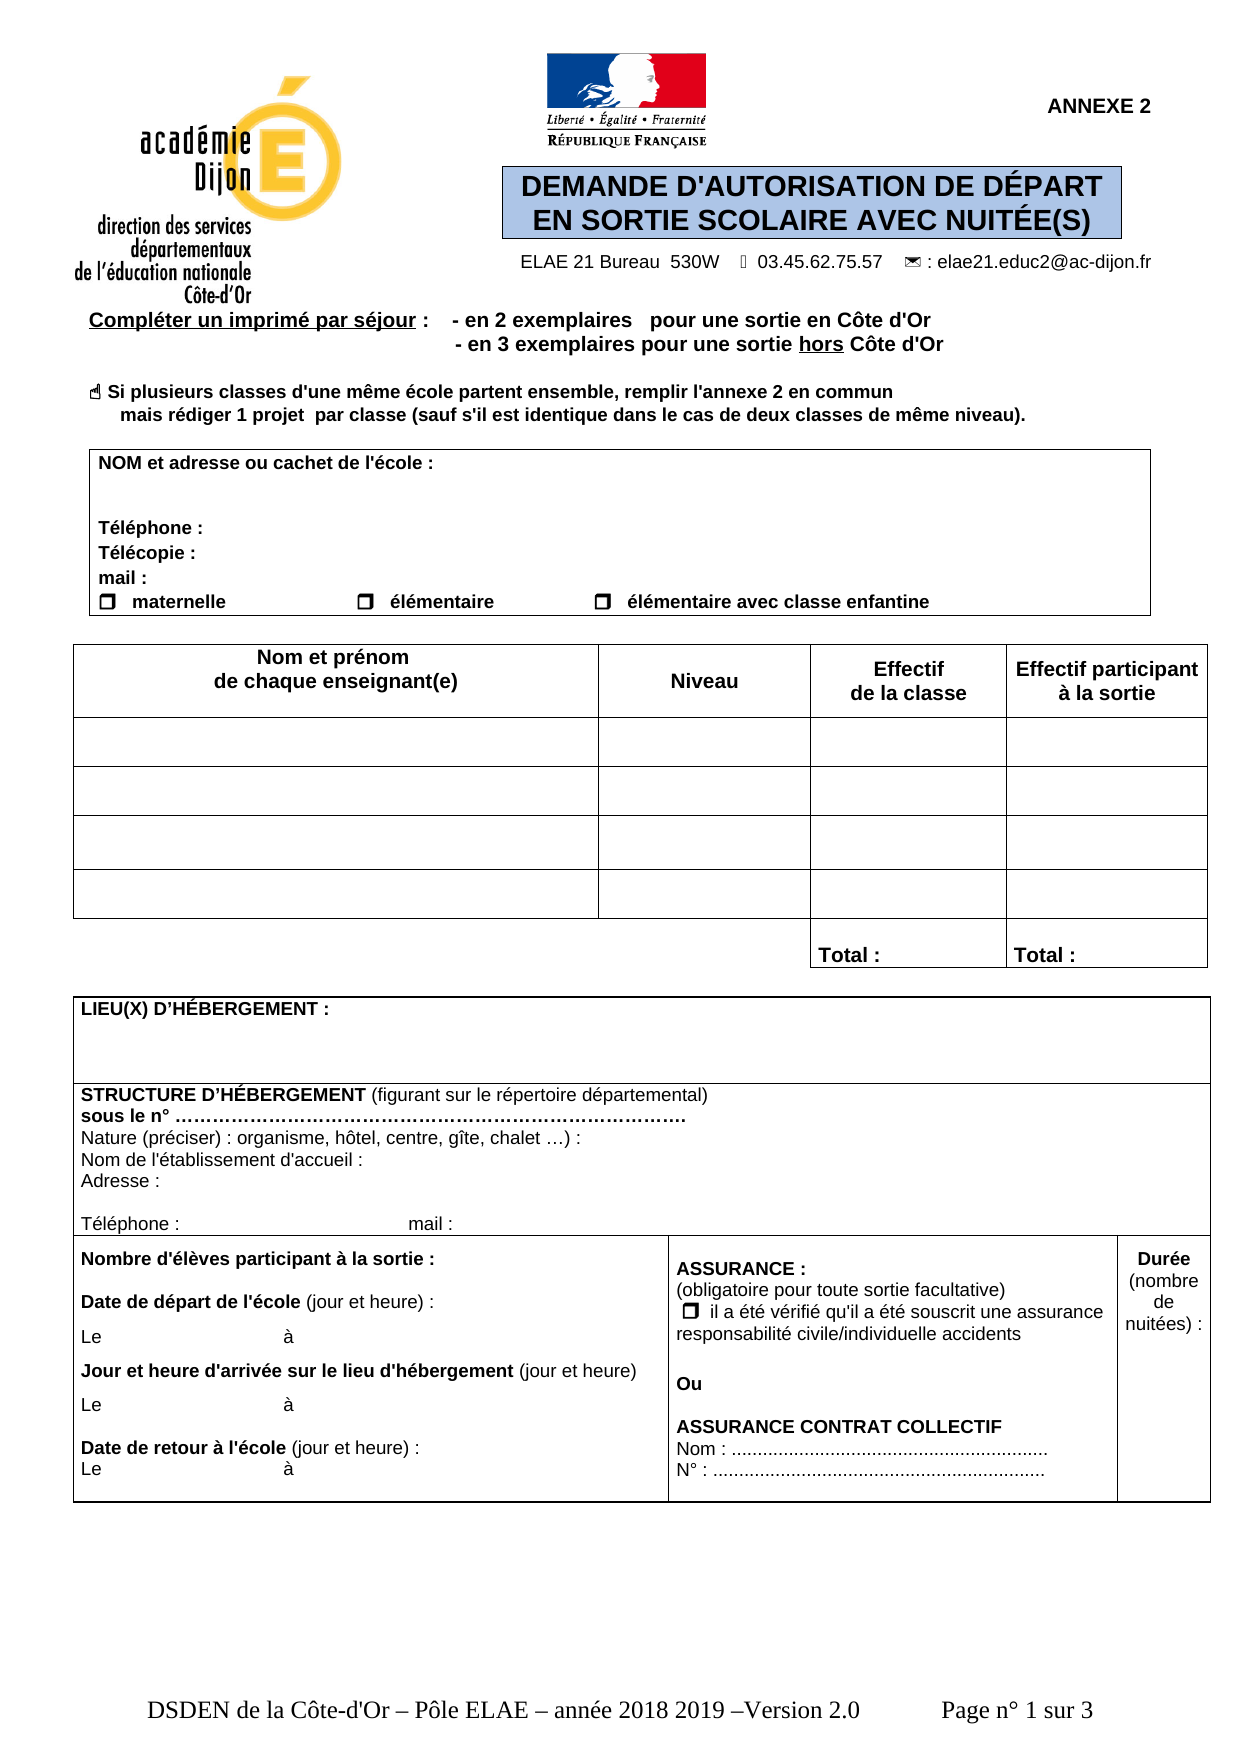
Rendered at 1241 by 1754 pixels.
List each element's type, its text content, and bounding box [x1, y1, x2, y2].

picture [75, 75, 342, 304]
table_cell Nombre d'élèves participant à la sortie : Date de départ de l'école (jour et heure) : Le à Jour et heure d'arrivée sur le lieu d'hébergement (jour et heure) Le à Date de retour à l'école (jour et heure) : Le à [74, 1236, 668, 1501]
table_header Nom et prénom de chaque enseignant(e) [74, 645, 598, 717]
text - en 3 exemplaires pour une sortie hors Côte d'Or [455, 331, 1151, 355]
table_cell [73, 919, 598, 967]
text Compléter un imprimé par séjour : - en 2 exemplaires pour une sortie en Côte d'Or [89, 307, 1151, 331]
table_cell [598, 919, 810, 967]
table_cell Total : [1007, 919, 1207, 967]
table_header Niveau [599, 645, 810, 717]
table_header LIEU(X) D’HÉBERGEMENT : [74, 998, 1210, 1083]
table_header Effectif participant à la sortie [1007, 645, 1207, 717]
table_cell [1007, 816, 1207, 869]
text mail : [90, 563, 1150, 588]
picture [546, 52, 710, 151]
table_cell [811, 767, 1006, 814]
text Téléphone : [90, 514, 1150, 538]
text ELAE 21 Bureau 530W  03.45.62.75.57  : elae21.educ2@ac-dijon.fr [342, 251, 1151, 273]
text NOM et adresse ou cachet de l'école : [90, 450, 1150, 474]
table_cell [811, 870, 1006, 918]
text  Si plusieurs classes d'une même école partent ensemble, remplir l'annexe 2 en commun mais rédiger 1 projet par classe (sauf s'il est identique dans le cas de deux classes de même niveau). [89, 379, 1151, 425]
table_cell [599, 816, 810, 869]
table_cell ASSURANCE : (obligatoire pour toute sortie facultative)  il a été vérifié qu'il a été souscrit une assurance responsabilité civile/individuelle accidents Ou ASSURANCE CONTRAT COLLECTIF Nom : ............................................................. N° : ................................................................ [669, 1236, 1117, 1501]
table_cell [74, 870, 598, 918]
table_cell STRUCTURE D’HÉBERGEMENT (figurant sur le répertoire départemental) sous le n° ………………………………………………………………………. Nature (préciser) : organisme, hôtel, centre, gîte, chalet …) : Nom de l'établissement d'accueil : Adresse : Téléphone : mail : [74, 1084, 1210, 1235]
table_cell [1007, 767, 1207, 814]
table_cell [1007, 718, 1207, 766]
table_cell [74, 767, 598, 814]
table_cell [599, 718, 810, 766]
subtitle [342, 94, 546, 118]
table_cell [811, 816, 1006, 869]
text Télécopie : [90, 538, 1150, 563]
table_header Effectif de la classe [811, 645, 1006, 717]
subtitle ANNEXE 2 [710, 94, 1151, 118]
text  maternelle  élémentaire  élémentaire avec classe enfantine [90, 588, 1150, 615]
text DEMANDE D'AUTORISATION DE DÉPART EN SORTIE SCOLAIRE AVEC NUITÉE(S) [503, 167, 1121, 238]
table_cell [599, 767, 810, 814]
table_cell Durée (nombre de nuitées) : [1118, 1236, 1210, 1501]
table_cell [1007, 870, 1207, 918]
table_cell [599, 870, 810, 918]
table_cell Total : [811, 919, 1006, 967]
table_cell [74, 816, 598, 869]
table_cell [74, 718, 598, 766]
table_cell [811, 718, 1006, 766]
